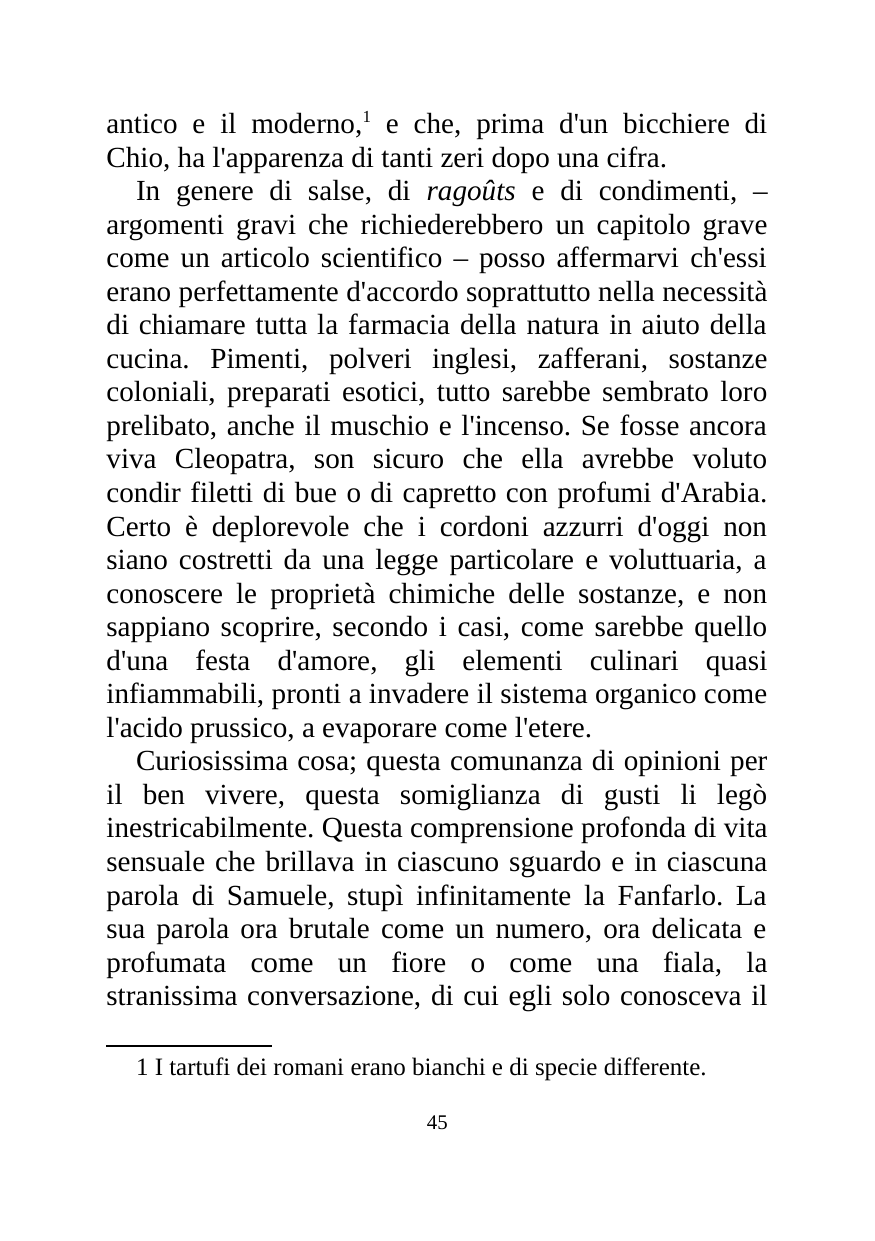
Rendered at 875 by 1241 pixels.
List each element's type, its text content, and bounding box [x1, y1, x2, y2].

text I tartufi dei romani erano bianchi e di specie differente. [106, 1052, 768, 1080]
text Curiosissima cosa; questa comunanza di opinioni per il ben vivere, questa somiglianza di gusti li legò inestricabilmente. Questa comprensione profonda di vita sensuale che brillava in ciascuno sguardo e in ciascuna parola di Samuele, stupì infinitamente la Fanfarlo. La sua parola ora brutale come un numero, ora delicata e profumata come un fiore o come una fiala, la stranissima conversazione, di cui egli solo conosceva il [106, 743, 768, 1012]
text antico e il moderno, e che, prima d'un bicchiere di Chio, ha l'apparenza di tanti zeri dopo una cifra. [106, 106, 768, 173]
text In genere di salse, di ragoûts e di condimenti, – argomenti gravi che richiederebbero un capitolo grave come un articolo scientifico – posso affermarvi ch'essi erano perfettamente d'accordo soprattutto nella necessità di chiamare tutta la farmacia della natura in aiuto della cucina. Pimenti, polveri inglesi, zafferani, sostanze coloniali, preparati esotici, tutto sarebbe sembrato loro prelibato, anche il muschio e l'incenso. Se fosse ancora viva Cleopatra, son sicuro che ella avrebbe voluto condir filetti di bue o di capretto con profumi d'Arabia. Certo è deplorevole che i cordoni azzurri d'oggi non siano costretti da una legge particolare e voluttuaria, a conoscere le proprietà chimiche delle sostanze, e non sappiano scoprire, secondo i casi, come sarebbe quello d'una festa d'amore, gli elementi culinari quasi infiammabili, pronti a invadere il sistema organico come l'acido prussico, a evaporare come l'etere. [106, 173, 768, 743]
